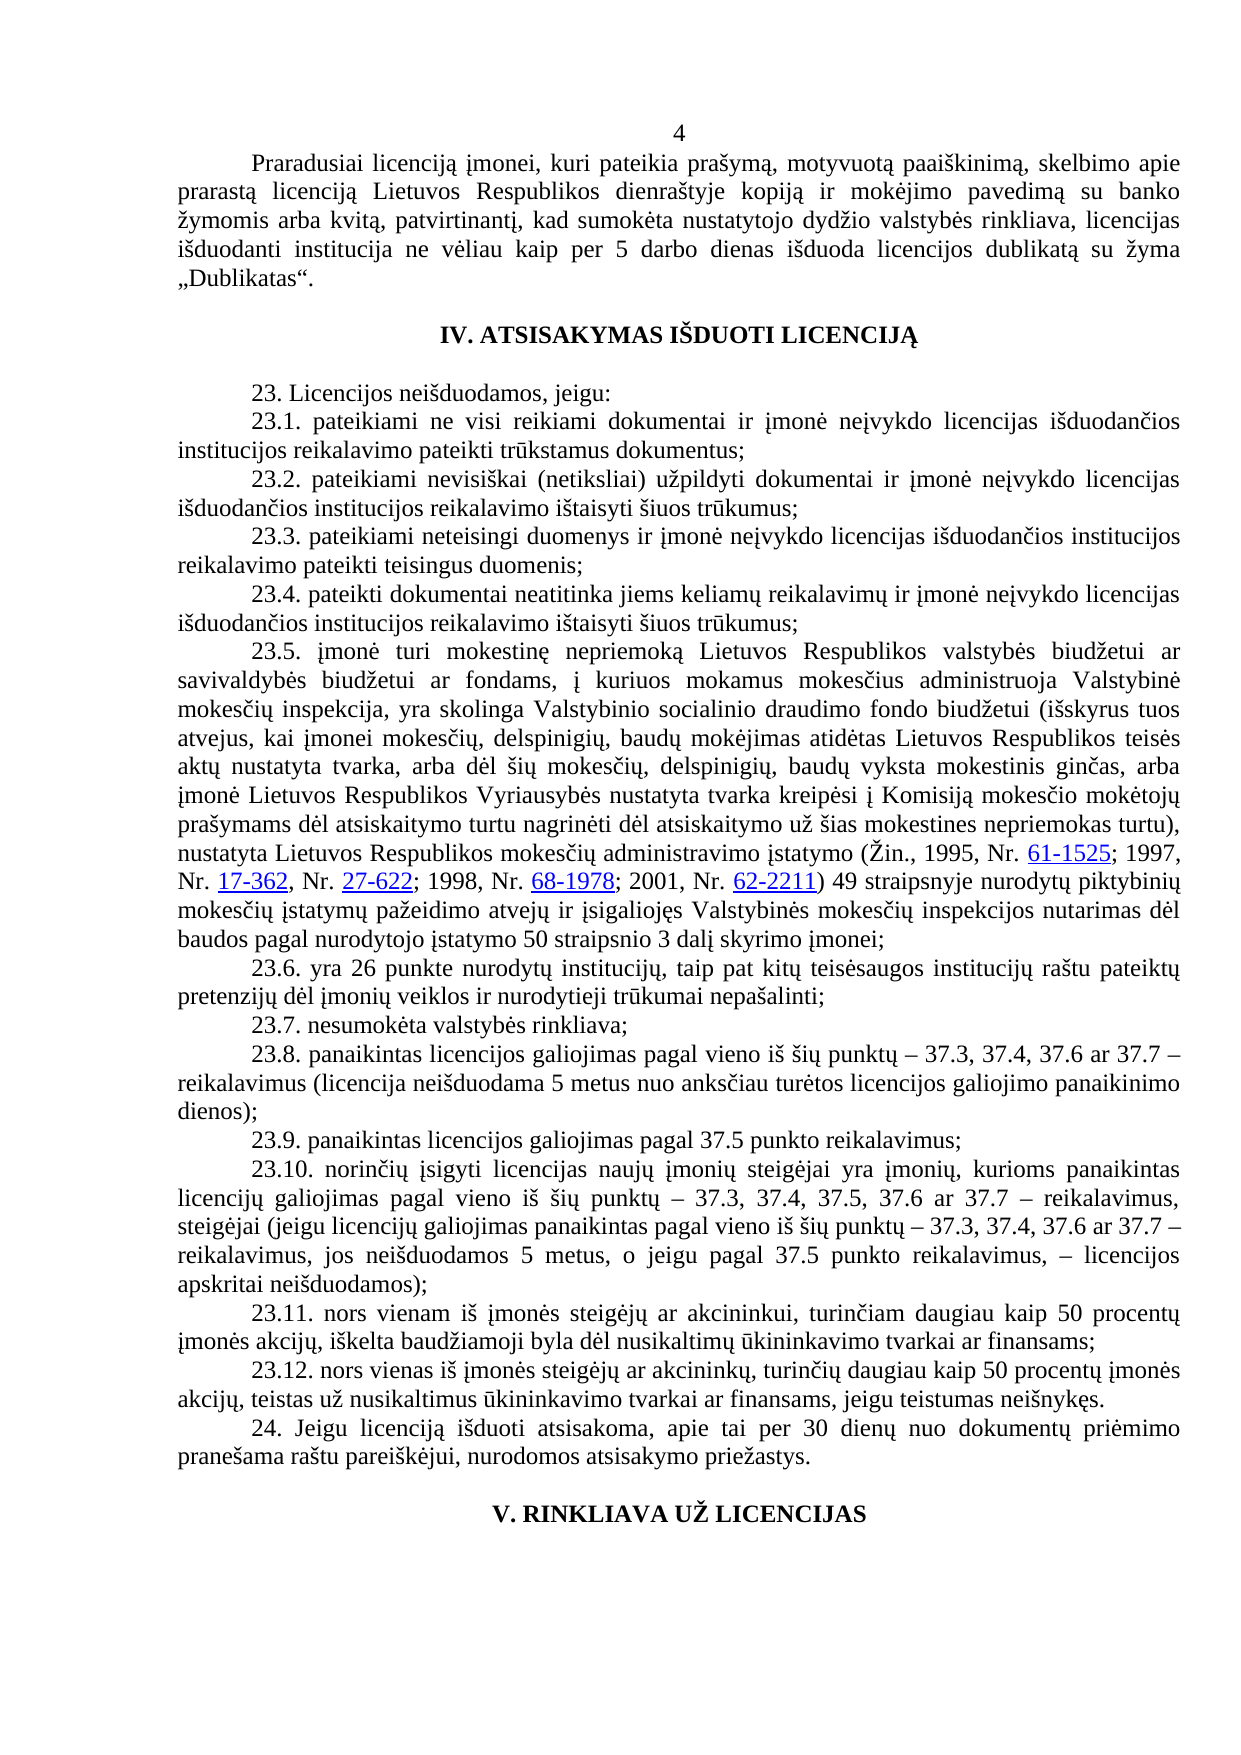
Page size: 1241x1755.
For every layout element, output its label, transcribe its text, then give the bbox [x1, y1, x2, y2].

text 23.11. nors vienam iš įmonės steigėjų ar akcininkui, turinčiam daugiau kaip 50 procentų įmonės akcijų, iškelta baudžiamoji byla dėl nusikaltimų ūkininkavimo tvarkai ar finansams; [177, 1298, 1181, 1355]
text 23.6. yra 26 punkte nurodytų institucijų, taip pat kitų teisėsaugos institucijų raštu pateiktų pretenzijų dėl įmonių veiklos ir nurodytieji trūkumai nepašalinti; [177, 953, 1181, 1010]
text 23.5. įmonė turi mokestinę nepriemoką Lietuvos Respublikos valstybės biudžetui ar savivaldybės biudžetui ar fondams, į kuriuos mokamus mokesčius administruoja Valstybinė mokesčių inspekcija, yra skolinga Valstybinio socialinio draudimo fondo biudžetui (išskyrus tuos atvejus, kai įmonei mokesčių, delspinigių, baudų mokėjimas atidėtas Lietuvos Respublikos teisės aktų nustatyta tvarka, arba dėl šių mokesčių, delspinigių, baudų vyksta mokestinis ginčas, arba įmonė Lietuvos Respublikos Vyriausybės nustatyta tvarka kreipėsi į Komisiją mokesčio mokėtojų prašymams dėl atsiskaitymo turtu nagrinėti dėl atsiskaitymo už šias mokestines nepriemokas turtu), nustatyta Lietuvos Respublikos mokesčių administravimo įstatymo (Žin., 1995, Nr. 61-1525; 1997, Nr. 17-362, Nr. 27-622; 1998, Nr. 68-1978; 2001, Nr. 62-2211) 49 straipsnyje nurodytų piktybinių mokesčių įstatymų pažeidimo atvejų ir įsigaliojęs Valstybinės mokesčių inspekcijos nutarimas dėl baudos pagal nurodytojo įstatymo 50 straipsnio 3 dalį skyrimo įmonei; [177, 636, 1181, 953]
text 23. Licencijos neišduodamos, jeigu: [177, 378, 1181, 406]
text 23.12. nors vienas iš įmonės steigėjų ar akcininkų, turinčių daugiau kaip 50 procentų įmonės akcijų, teistas už nusikaltimus ūkininkavimo tvarkai ar finansams, jeigu teistumas neišnykęs. [177, 1355, 1181, 1413]
text 23.2. pateikiami nevisiškai (netiksliai) užpildyti dokumentai ir įmonė neįvykdo licencijas išduodančios institucijos reikalavimo ištaisyti šiuos trūkumus; [177, 464, 1181, 521]
text 23.10. norinčių įsigyti licencijas naujų įmonių steigėjai yra įmonių, kurioms panaikintas licencijų galiojimas pagal vieno iš šių punktų – 37.3, 37.4, 37.5, 37.6 ar 37.7 – reikalavimus, steigėjai (jeigu licencijų galiojimas panaikintas pagal vieno iš šių punktų – 37.3, 37.4, 37.6 ar 37.7 – reikalavimus, jos neišduodamos 5 metus, o jeigu pagal 37.5 punkto reikalavimus, – licencijos apskritai neišduodamos); [177, 1154, 1181, 1298]
text 23.9. panaikintas licencijos galiojimas pagal 37.5 punkto reikalavimus; [177, 1125, 1181, 1154]
text V. RINKLIAVA UŽ LICENCIJAS [177, 1499, 1181, 1528]
text Praradusiai licenciją įmonei, kuri pateikia prašymą, motyvuotą paaiškinimą, skelbimo apie prarastą licenciją Lietuvos Respublikos dienraštyje kopiją ir mokėjimo pavedimą su banko žymomis arba kvitą, patvirtinantį, kad sumokėta nustatytojo dydžio valstybės rinkliava, licencijas išduodanti institucija ne vėliau kaip per 5 darbo dienas išduoda licencijos dublikatą su žyma „Dublikatas“. [177, 148, 1181, 291]
text 23.1. pateikiami ne visi reikiami dokumentai ir įmonė neįvykdo licencijas išduodančios institucijos reikalavimo pateikti trūkstamus dokumentus; [177, 406, 1181, 464]
text 23.3. pateikiami neteisingi duomenys ir įmonė neįvykdo licencijas išduodančios institucijos reikalavimo pateikti teisingus duomenis; [177, 521, 1181, 579]
text 23.7. nesumokėta valstybės rinkliava; [177, 1010, 1181, 1039]
text 23.4. pateikti dokumentai neatitinka jiems keliamų reikalavimų ir įmonė neįvykdo licencijas išduodančios institucijos reikalavimo ištaisyti šiuos trūkumus; [177, 579, 1181, 636]
text IV. ATSISAKYMAS IŠDUOTI LICENCIJĄ [177, 320, 1181, 349]
text 24. Jeigu licenciją išduoti atsisakoma, apie tai per 30 dienų nuo dokumentų priėmimo pranešama raštu pareiškėjui, nurodomos atsisakymo priežastys. [177, 1413, 1181, 1470]
text 23.8. panaikintas licencijos galiojimas pagal vieno iš šių punktų – 37.3, 37.4, 37.6 ar 37.7 – reikalavimus (licencija neišduodama 5 metus nuo anksčiau turėtos licencijos galiojimo panaikinimo dienos); [177, 1039, 1181, 1125]
